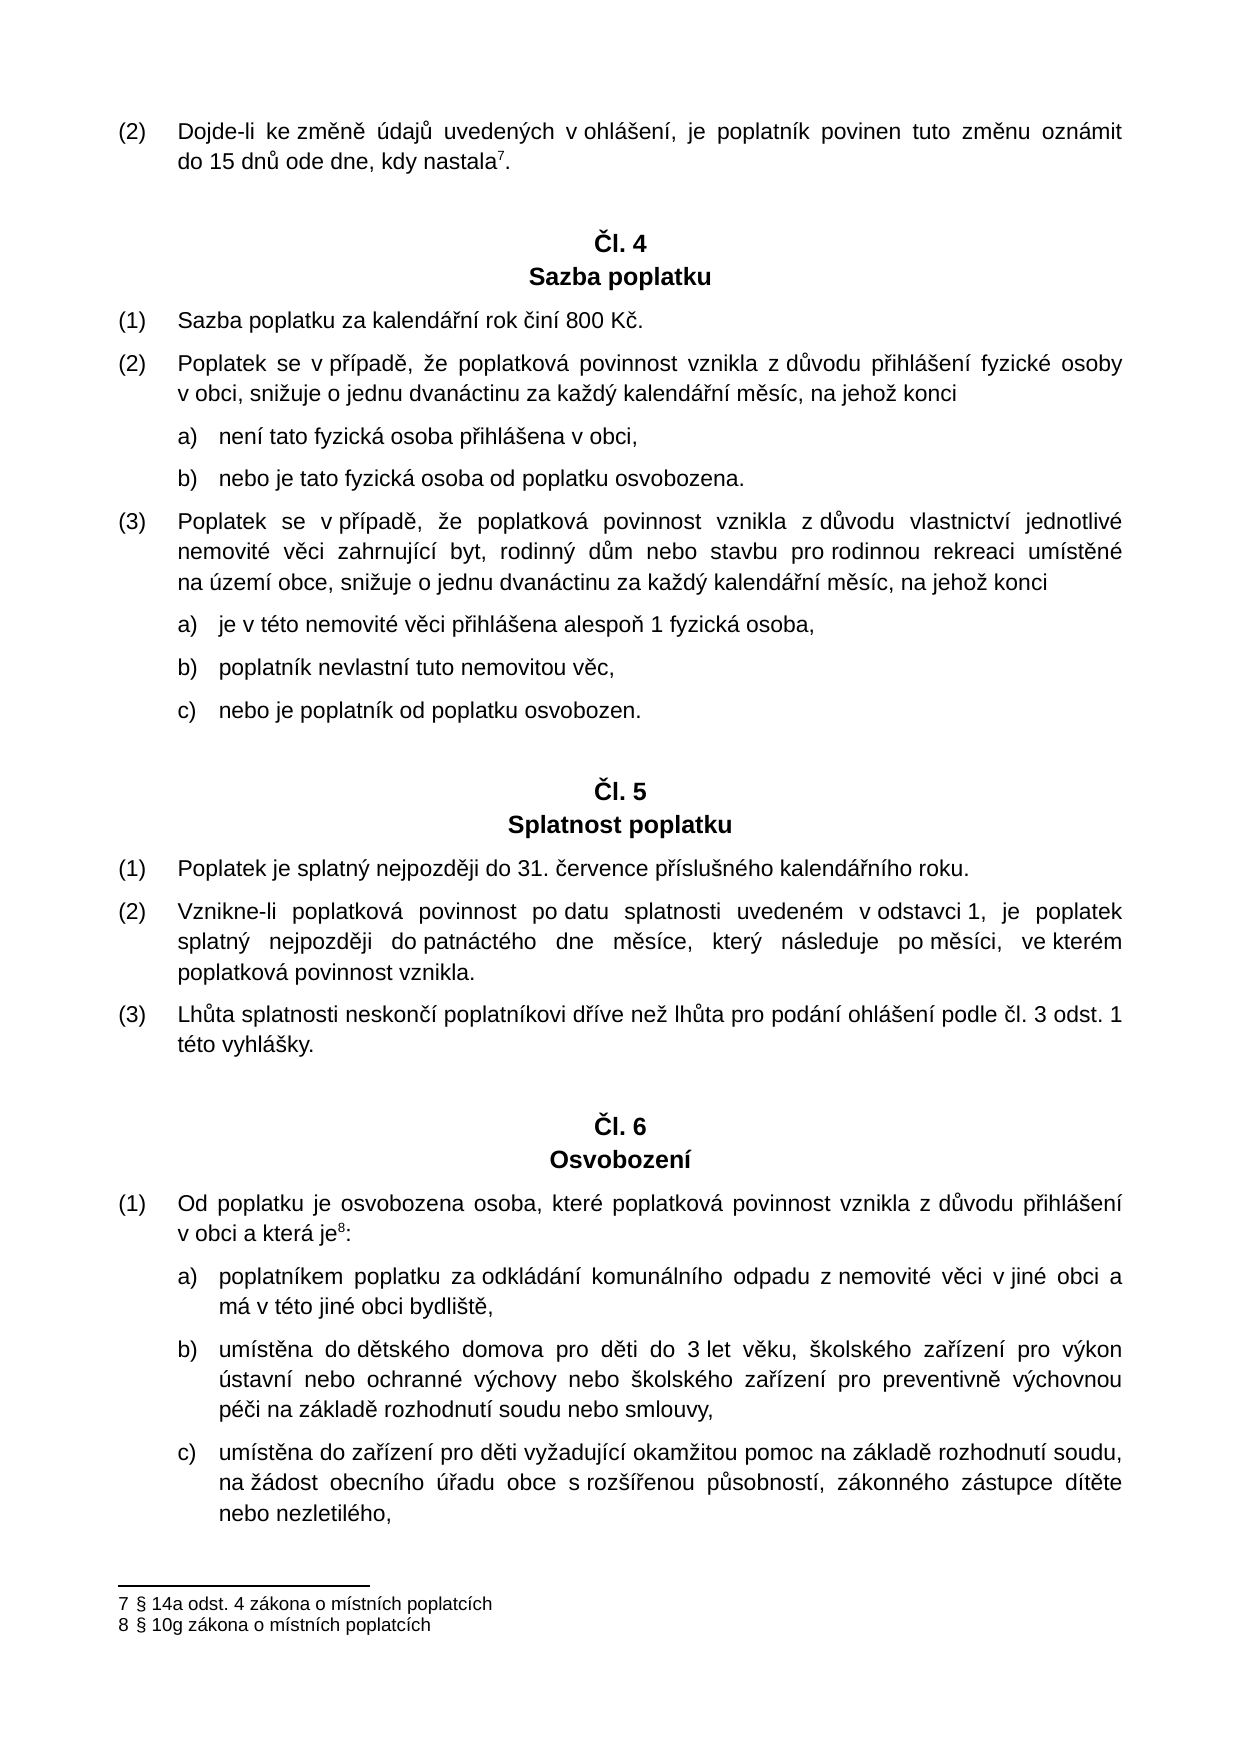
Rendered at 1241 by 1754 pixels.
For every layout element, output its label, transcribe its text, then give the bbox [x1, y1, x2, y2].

subtitle Čl. 6 Osvobození [118, 1112, 1122, 1173]
list Poplatek je splatný nejpozději do 31. července příslušného kalendářního roku. [118, 855, 1122, 882]
list nebo je poplatník od poplatku osvobozen. [177, 697, 1122, 723]
list je v této nemovité věci přihlášena alespoň 1 fyzická osoba, [177, 611, 1122, 638]
list umístěna do dětského domova pro děti do 3 let věku, školského zařízení pro výkon ústavní nebo ochranné výchovy nebo školského zařízení pro preventivně výchovnou péči na základě rozhodnutí soudu nebo smlouvy, [177, 1336, 1122, 1423]
list § 10g zákona o místních poplatcích [118, 1614, 1122, 1635]
list Poplatek se v případě, že poplatková povinnost vznikla z důvodu přihlášení fyzické osoby v obci, snižuje o jednu dvanáctinu za každý kalendářní měsíc, na jehož konci [118, 350, 1122, 406]
list Od poplatku je osvobozena osoba, které poplatková povinnost vznikla z důvodu přihlášení v obci a která je: [118, 1190, 1122, 1247]
list § 14a odst. 4 zákona o místních poplatcích [118, 1592, 1122, 1614]
list poplatníkem poplatku za odkládání komunálního odpadu z nemovité věci v jiné obci a má v této jiné obci bydliště, [177, 1263, 1122, 1320]
subtitle Čl. 5 Splatnost poplatku [118, 777, 1122, 839]
list Vznikne-li poplatková povinnost po datu splatnosti uvedeném v odstavci 1, je poplatek splatný nejpozději do patnáctého dne měsíce, který následuje po měsíci, ve kterém poplatková povinnost vznikla. [118, 898, 1122, 985]
list Sazba poplatku za kalendářní rok činí 800 Kč. [118, 307, 1122, 333]
list Dojde-li ke změně údajů uvedených v ohlášení, je poplatník povinen tuto změnu oznámit do 15 dnů ode dne, kdy nastala. [118, 118, 1122, 175]
list umístěna do zařízení pro děti vyžadující okamžitou pomoc na základě rozhodnutí soudu, na žádost obecního úřadu obce s rozšířenou působností, zákonného zástupce dítěte nebo nezletilého, [177, 1439, 1122, 1526]
list nebo je tato fyzická osoba od poplatku osvobozena. [177, 465, 1122, 492]
list není tato fyzická osoba přihlášena v obci, [177, 423, 1122, 449]
list poplatník nevlastní tuto nemovitou věc, [177, 654, 1122, 680]
list Lhůta splatnosti neskončí poplatníkovi dříve než lhůta pro podání ohlášení podle čl. 3 odst. 1 této vyhlášky. [118, 1001, 1122, 1058]
subtitle Čl. 4 Sazba poplatku [118, 228, 1122, 290]
list Poplatek se v případě, že poplatková povinnost vznikla z důvodu vlastnictví jednotlivé nemovité věci zahrnující byt, rodinný dům nebo stavbu pro rodinnou rekreaci umístěné na území obce, snižuje o jednu dvanáctinu za každý kalendářní měsíc, na jehož konci [118, 508, 1122, 595]
